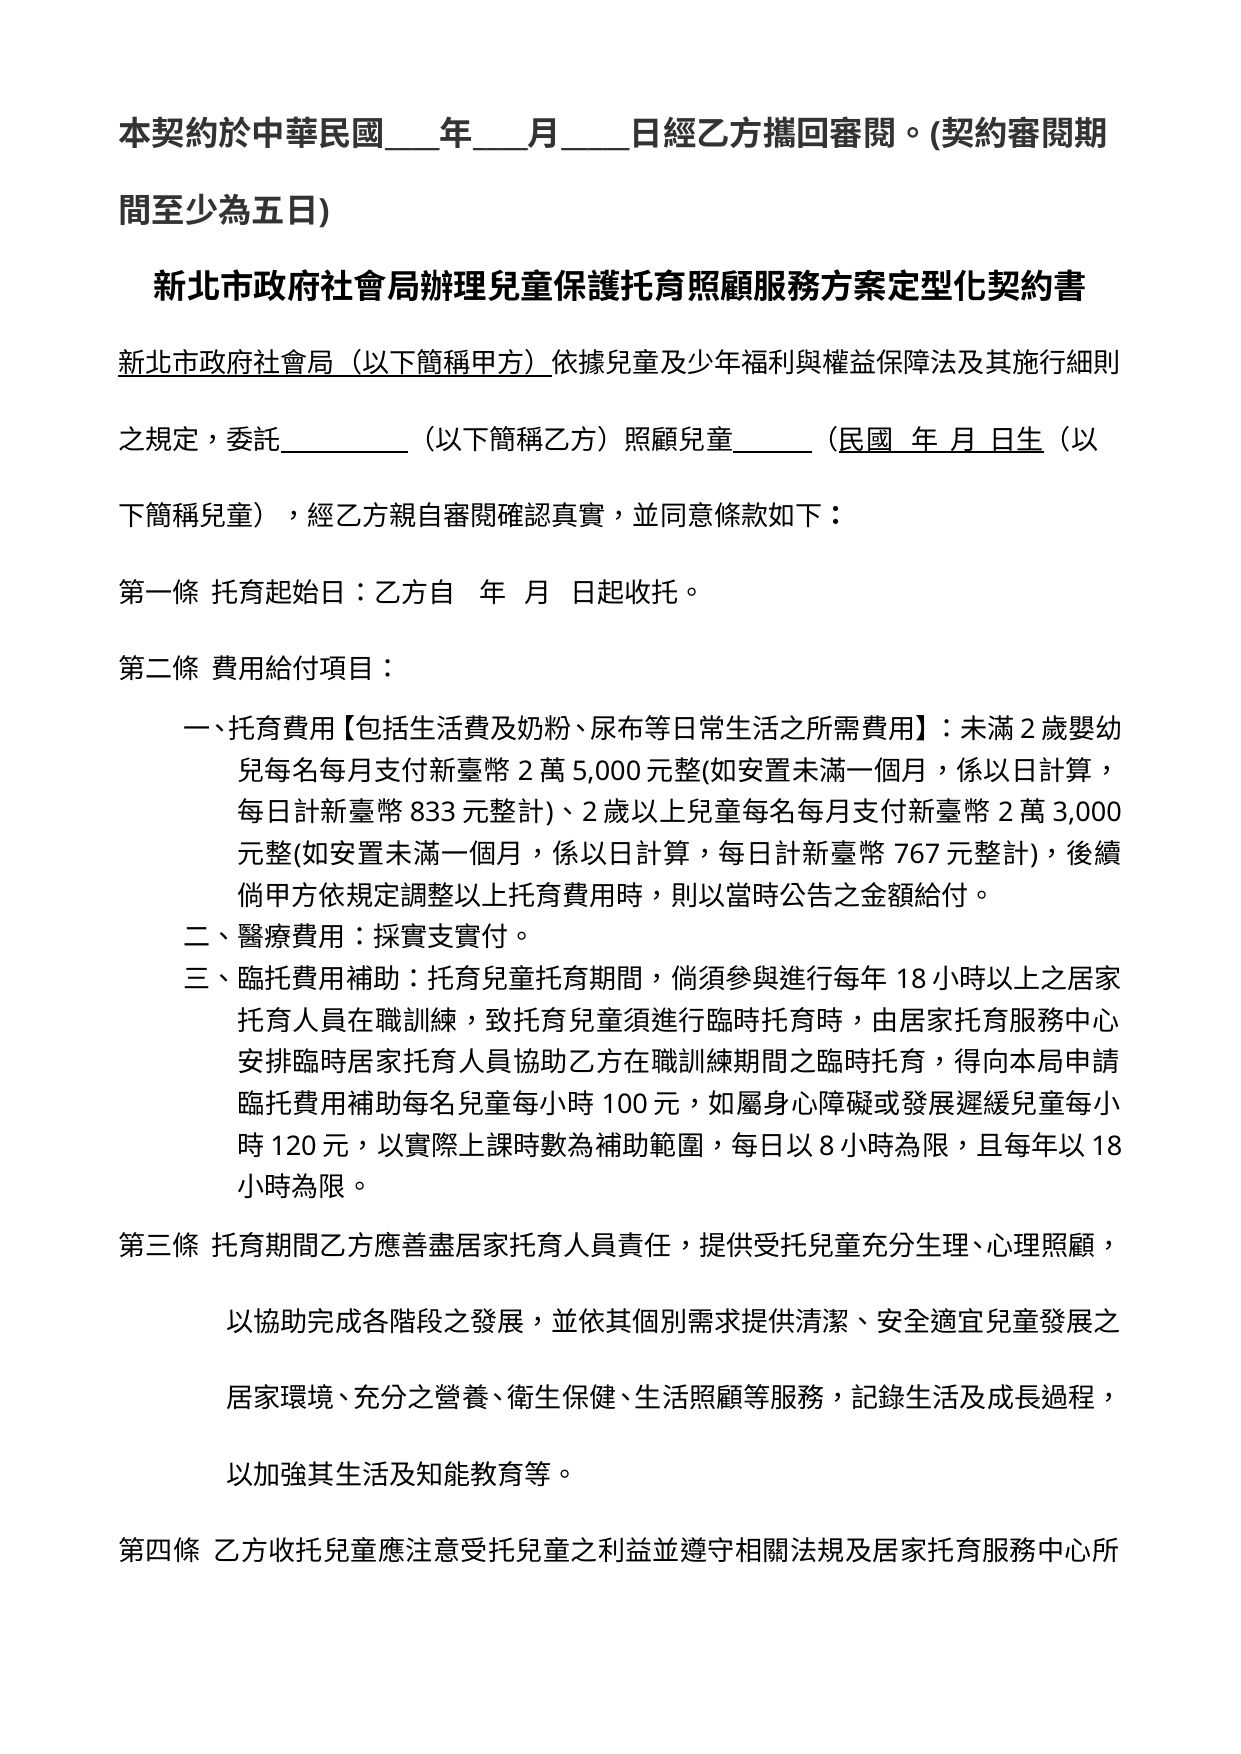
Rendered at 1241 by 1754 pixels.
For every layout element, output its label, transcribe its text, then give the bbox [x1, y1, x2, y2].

text 第四條 乙方收托兒童應注意受托兒童之利益並遵守相關法規及居家托育服務中心所 [118, 1511, 1122, 1587]
text 第一條 托育起始日：乙方自 年 月 日起收托。 [118, 552, 1122, 628]
text 本契約於中華民國____年____月_____日經乙方攜回審閱。(契約審閱期間至少為五日) [118, 93, 1122, 246]
text 第二條 費用給付項目： [118, 628, 1122, 705]
text 新北市政府社會局（以下簡稱甲方）依據兒童及少年福利與權益保障法及其施行細則之規定，委託 （以下簡稱乙方）照顧兒童 （民國 年 月 日生（以下簡稱兒童），經乙方親自審閱確認真實，並同意條款如下： [118, 323, 1122, 552]
text 二、醫療費用：採實支實付。 [183, 913, 1122, 955]
text 一、托育費用【包括生活費及奶粉、尿布等日常生活之所需費用】：未滿2歲嬰幼兒每名每月支付新臺幣2萬5,000元整(如安置未滿一個月，係以日計算，每日計新臺幣833元整計)、2歲以上兒童每名每月支付新臺幣2萬3,000元整(如安置未滿一個月，係以日計算，每日計新臺幣767元整計)，後續倘甲方依規定調整以上托育費用時，則以當時公告之金額給付。 [183, 705, 1122, 913]
text 新北市政府社會局辦理兒童保護托育照顧服務方案定型化契約書 [118, 246, 1122, 323]
text 第三條 托育期間乙方應善盡居家托育人員責任，提供受托兒童充分生理、心理照顧，以協助完成各階段之發展，並依其個別需求提供清潔、安全適宜兒童發展之居家環境、充分之營養、衛生保健、生活照顧等服務，記錄生活及成長過程，以加強其生活及知能教育等。 [118, 1205, 1122, 1511]
text 三、臨托費用補助：托育兒童托育期間，倘須參與進行每年18小時以上之居家托育人員在職訓練，致托育兒童須進行臨時托育時，由居家托育服務中心安排臨時居家托育人員協助乙方在職訓練期間之臨時托育，得向本局申請臨托費用補助每名兒童每小時100元，如屬身心障礙或發展遲緩兒童每小時120元，以實際上課時數為補助範圍，每日以8小時為限，且每年以18小時為限。 [183, 955, 1122, 1205]
